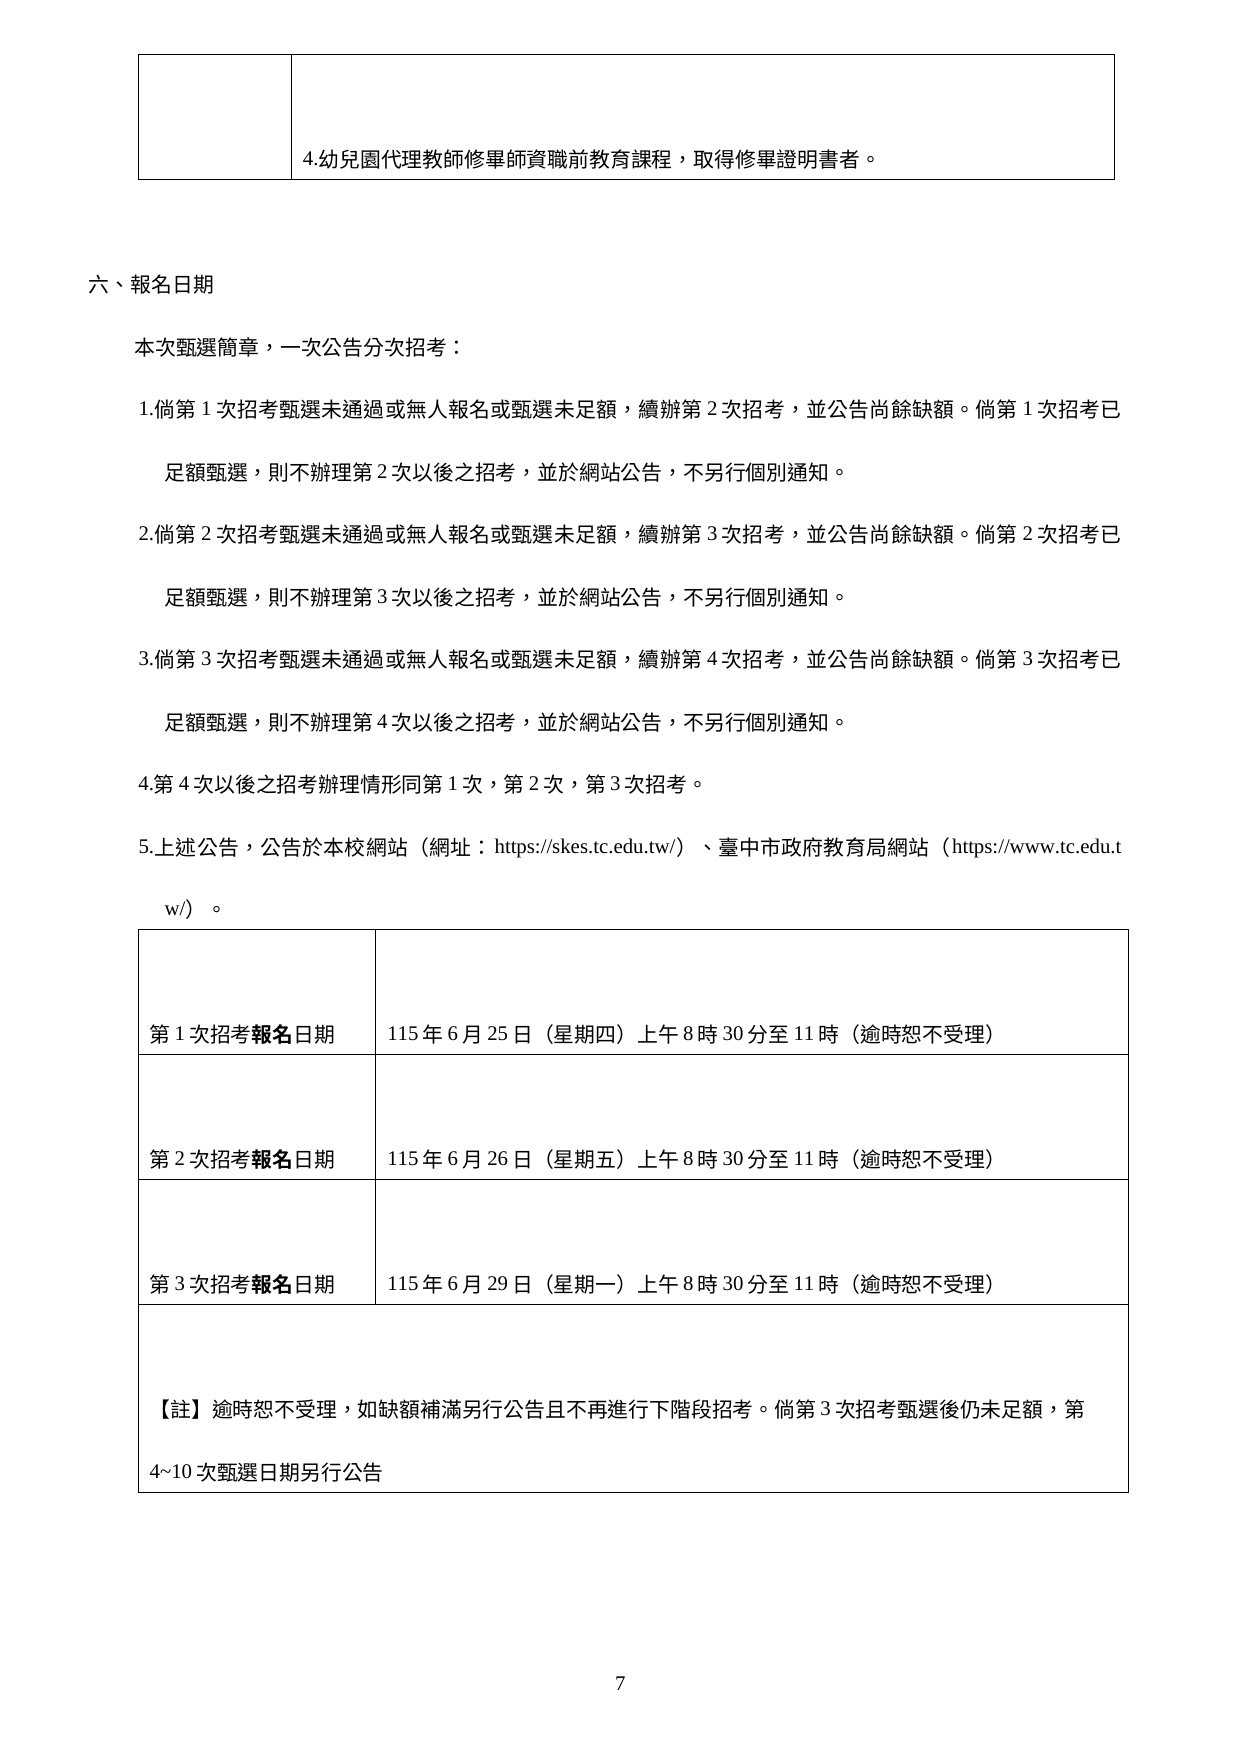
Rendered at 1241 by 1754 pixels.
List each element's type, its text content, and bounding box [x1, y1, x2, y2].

table_cell 第3次招考報名日期 [139, 1180, 375, 1304]
text 4.第4次以後之招考辦理情形同第1次，第2次，第3次招考。 [133, 742, 1122, 804]
text 1.倘第1次招考甄選未通過或無人報名或甄選未足額，續辦第2次招考，並公告尚餘缺額。倘第1次招考已足額甄選，則不辦理第2次以後之招考，並於網站公告，不另行個別通知。 [133, 367, 1122, 492]
text 5.上述公告，公告於本校網站（網址：https://skes.tc.edu.tw/）、臺中市政府教育局網站（https://www.tc.edu.tw/）。 [133, 804, 1122, 929]
table_cell 4.幼兒園代理教師修畢師資職前教育課程，取得修畢證明書者。 [292, 55, 1114, 179]
table_header 115年6月25日（星期四）上午8時30分至11時（逾時恕不受理） [376, 930, 1128, 1054]
text 六、報名日期 [89, 242, 1152, 304]
table_cell 第2次招考報名日期 [139, 1055, 375, 1179]
table_cell 115年6月29日（星期一）上午8時30分至11時（逾時恕不受理） [376, 1180, 1128, 1304]
text 本次甄選簡章，一次公告分次招考： [118, 304, 1122, 367]
table_cell [139, 55, 291, 179]
table_cell 115年6月26日（星期五）上午8時30分至11時（逾時恕不受理） [376, 1055, 1128, 1179]
text 3.倘第3次招考甄選未通過或無人報名或甄選未足額，續辦第4次招考，並公告尚餘缺額。倘第3次招考已足額甄選，則不辦理第4次以後之招考，並於網站公告，不另行個別通知。 [133, 617, 1122, 742]
table_cell 【註】逾時恕不受理，如缺額補滿另行公告且不再進行下階段招考。倘第3次招考甄選後仍未足額，第4~10次甄選日期另行公告 [139, 1305, 1128, 1492]
table_header 第1次招考報名日期 [139, 930, 375, 1054]
text 2.倘第2次招考甄選未通過或無人報名或甄選未足額，續辦第3次招考，並公告尚餘缺額。倘第2次招考已足額甄選，則不辦理第3次以後之招考，並於網站公告，不另行個別通知。 [133, 492, 1122, 617]
